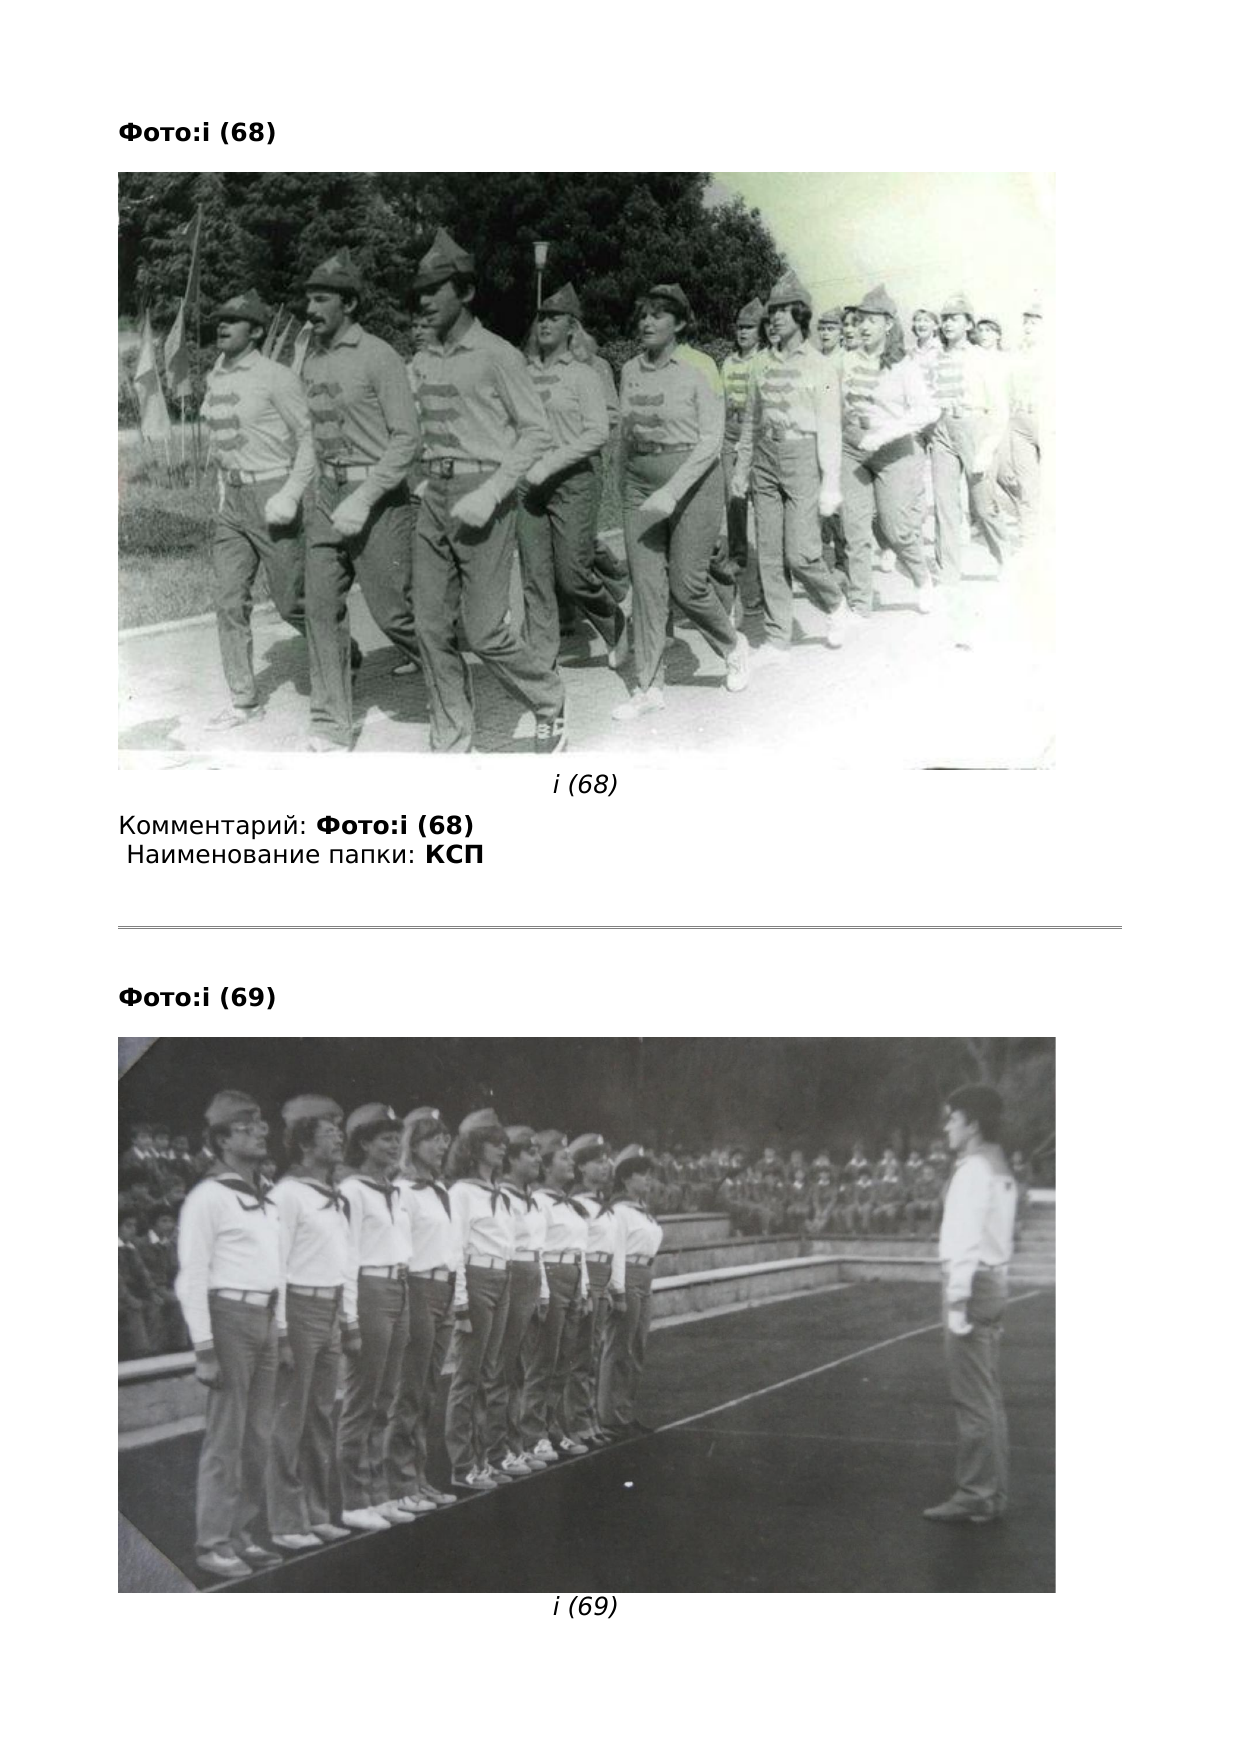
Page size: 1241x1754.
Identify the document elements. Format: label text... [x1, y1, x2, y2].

text i (68) [118, 770, 1056, 799]
picture [118, 1037, 1056, 1593]
picture [118, 172, 1056, 770]
text i (69) [118, 1593, 1056, 1621]
text Комментарий: Фото:i (68) Наименование папки: КСП [118, 812, 1122, 899]
subtitle Фото:i (69) [118, 983, 1122, 1012]
subtitle Фото:i (68) [118, 118, 1122, 147]
